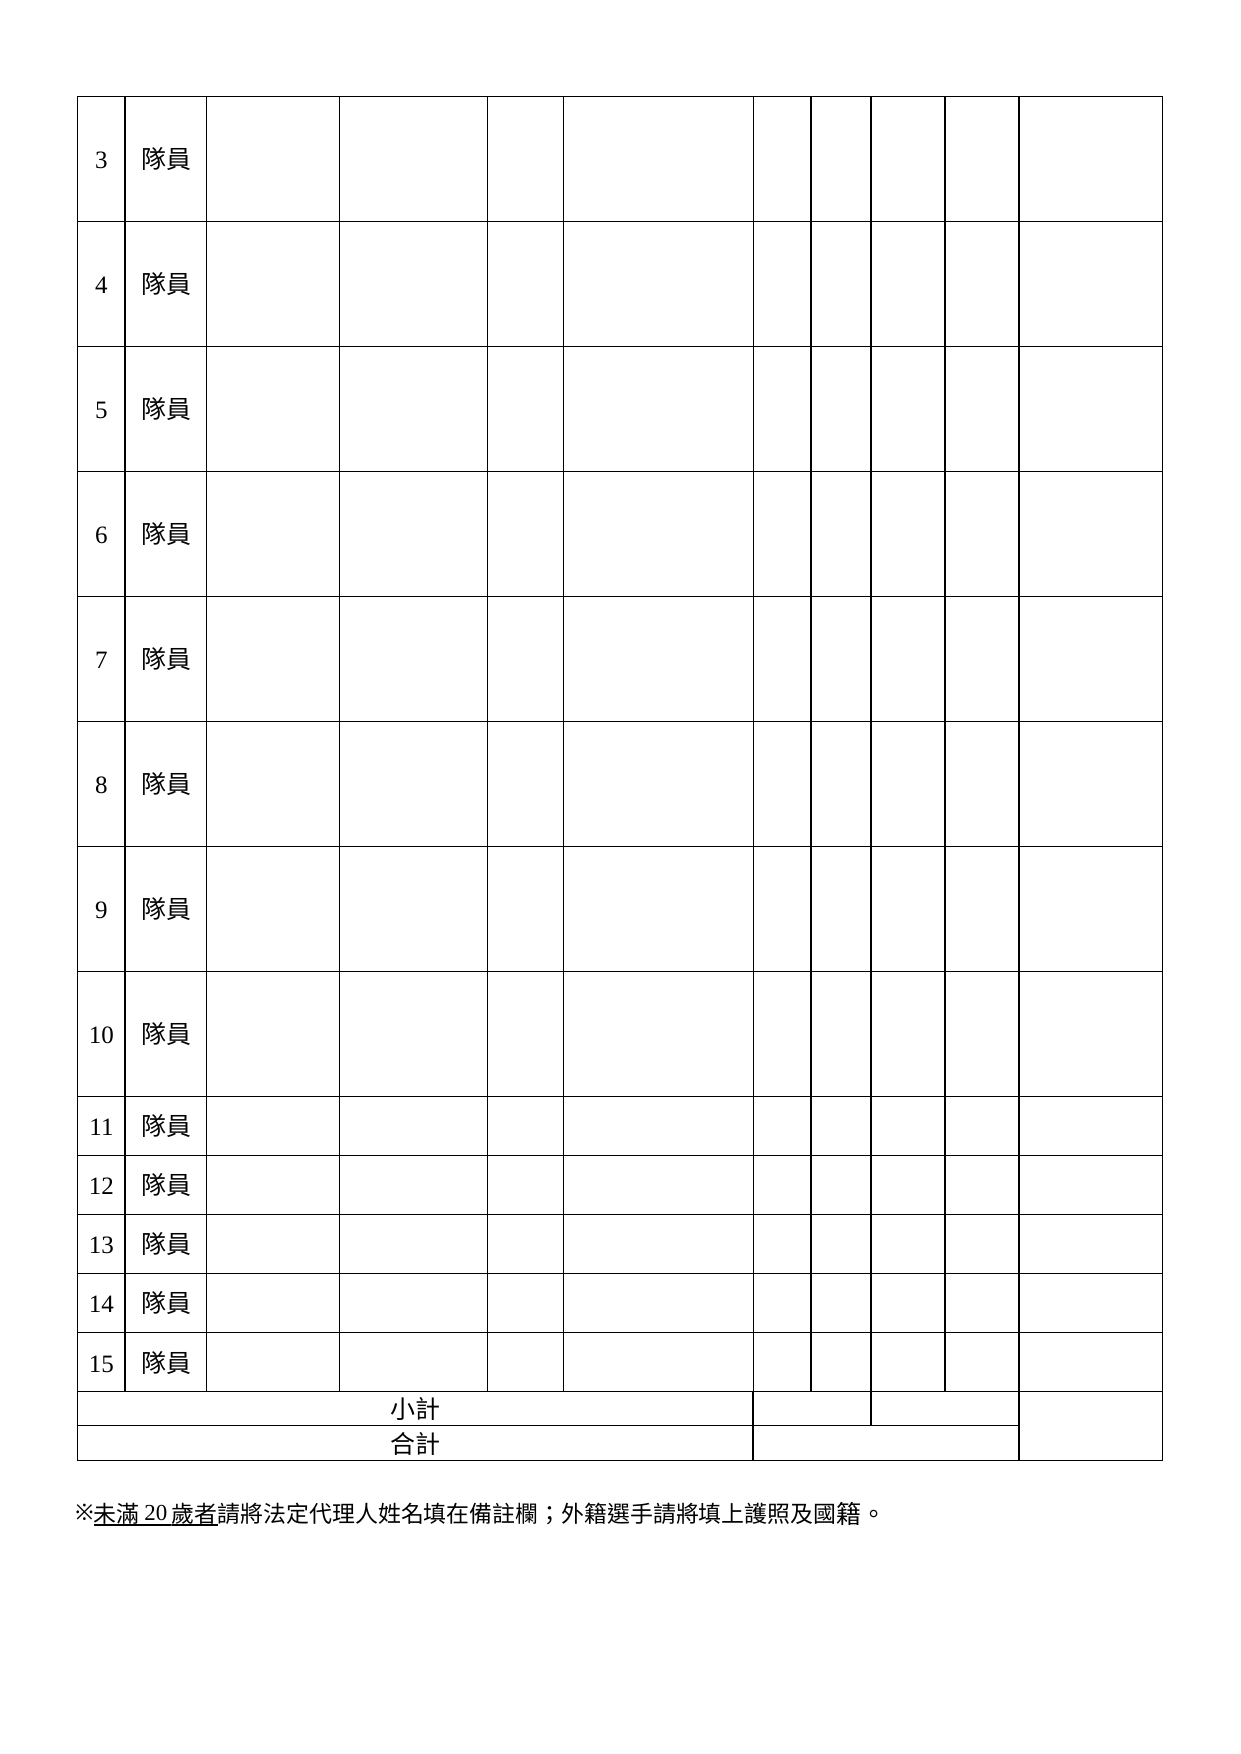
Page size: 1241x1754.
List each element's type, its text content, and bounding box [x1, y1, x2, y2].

table_cell 隊員 [126, 1097, 206, 1155]
table_cell 隊員 [126, 347, 206, 471]
table_cell [488, 1215, 563, 1273]
table_cell 7 [78, 597, 124, 721]
table_cell [872, 847, 944, 971]
table_cell [488, 597, 563, 721]
table_cell [564, 222, 753, 346]
table_cell 隊員 [126, 1156, 206, 1214]
table_cell [812, 347, 870, 471]
table_cell [207, 1274, 339, 1332]
table_cell [488, 1274, 563, 1332]
table_cell [754, 597, 810, 721]
table_cell [946, 1156, 1018, 1214]
table_cell [754, 1426, 1018, 1460]
table_cell [872, 1333, 944, 1391]
table_cell [207, 1156, 339, 1214]
table_cell [754, 1392, 870, 1425]
table_cell [754, 97, 810, 221]
table_cell 隊員 [126, 472, 206, 596]
table_cell [754, 1156, 810, 1214]
table_cell 隊員 [126, 97, 206, 221]
table_cell [207, 347, 339, 471]
table_cell [946, 1097, 1018, 1155]
table_cell [1020, 597, 1162, 721]
table_cell [1020, 722, 1162, 846]
table_cell [946, 1274, 1018, 1332]
table_cell [1020, 472, 1162, 596]
table_cell [564, 1215, 753, 1273]
table_cell [207, 972, 339, 1096]
table_cell [340, 722, 487, 846]
table_cell 13 [78, 1215, 124, 1273]
table_cell [754, 222, 810, 346]
table_cell 9 [78, 847, 124, 971]
table_cell [946, 222, 1018, 346]
table_cell 15 [78, 1333, 124, 1391]
table_cell [488, 722, 563, 846]
table_cell [1020, 1333, 1162, 1391]
table_cell [564, 347, 753, 471]
table_cell [1020, 972, 1162, 1096]
table_cell [564, 1097, 753, 1155]
table_cell 隊員 [126, 722, 206, 846]
table_cell [754, 1097, 810, 1155]
table_cell [872, 1274, 944, 1332]
table_cell [488, 972, 563, 1096]
table_cell 10 [78, 972, 124, 1096]
table_cell [488, 472, 563, 596]
table_cell [812, 1333, 870, 1391]
table_cell [1020, 847, 1162, 971]
table_cell [812, 97, 870, 221]
text ※未滿20歲者請將法定代理人姓名填在備註欄；外籍選手請將填上護照及國籍。 [75, 1471, 1165, 1533]
table_cell [1020, 97, 1162, 221]
table_cell [872, 472, 944, 596]
table_cell [872, 97, 944, 221]
table_cell [564, 1156, 753, 1214]
table_cell 合計 [78, 1426, 752, 1460]
table_cell [207, 722, 339, 846]
table_cell [340, 1215, 487, 1273]
table_cell 隊員 [126, 1333, 206, 1391]
table_cell [488, 1097, 563, 1155]
table_cell [812, 722, 870, 846]
table_cell [812, 1215, 870, 1273]
table_cell [946, 597, 1018, 721]
table_cell 隊員 [126, 597, 206, 721]
table_cell [754, 347, 810, 471]
table_cell [564, 597, 753, 721]
table_cell [812, 1156, 870, 1214]
table_cell 6 [78, 472, 124, 596]
table_cell [1020, 1215, 1162, 1273]
table_cell [812, 222, 870, 346]
table_cell [812, 847, 870, 971]
table_cell [488, 847, 563, 971]
table_cell [812, 1097, 870, 1155]
table_cell 隊員 [126, 847, 206, 971]
table_cell 隊員 [126, 222, 206, 346]
table_cell [340, 972, 487, 1096]
table_cell [812, 1274, 870, 1332]
table_cell [564, 97, 753, 221]
table_cell [754, 1215, 810, 1273]
table_cell [488, 97, 563, 221]
table_cell [1020, 1156, 1162, 1214]
table_cell [564, 722, 753, 846]
table_cell 3 [78, 97, 124, 221]
table_cell [946, 472, 1018, 596]
table_cell [488, 347, 563, 471]
table_cell [340, 1274, 487, 1332]
table_cell [340, 347, 487, 471]
table_cell [207, 597, 339, 721]
table_cell [340, 1333, 487, 1391]
table_cell 隊員 [126, 1215, 206, 1273]
table_cell 隊員 [126, 1274, 206, 1332]
table_cell 12 [78, 1156, 124, 1214]
table_cell [488, 222, 563, 346]
table_cell [872, 972, 944, 1096]
table_cell 11 [78, 1097, 124, 1155]
table_cell [207, 1097, 339, 1155]
table_cell [872, 1392, 1018, 1425]
table_cell [812, 597, 870, 721]
table_cell [812, 472, 870, 596]
table_cell [946, 972, 1018, 1096]
table_cell [754, 847, 810, 971]
table_cell [872, 1156, 944, 1214]
table_cell [564, 972, 753, 1096]
table_cell [340, 97, 487, 221]
table_cell [1020, 347, 1162, 471]
table_cell 5 [78, 347, 124, 471]
table_cell [754, 1333, 810, 1391]
table_cell [207, 1333, 339, 1391]
table_cell [340, 1156, 487, 1214]
table_cell [754, 1274, 810, 1332]
table_cell [754, 972, 810, 1096]
table_cell [812, 972, 870, 1096]
table_cell [207, 472, 339, 596]
table_cell 4 [78, 222, 124, 346]
table_cell [1020, 1097, 1162, 1155]
table_cell [207, 1215, 339, 1273]
table_cell [754, 722, 810, 846]
table_cell [340, 847, 487, 971]
table_cell [872, 347, 944, 471]
table_cell [340, 472, 487, 596]
table_cell [564, 1274, 753, 1332]
table_cell [946, 97, 1018, 221]
table_cell [946, 347, 1018, 471]
table_cell [754, 472, 810, 596]
table_cell [340, 222, 487, 346]
table_cell [488, 1333, 563, 1391]
table_cell [946, 847, 1018, 971]
table_cell [872, 1097, 944, 1155]
table_cell [207, 97, 339, 221]
table_cell [946, 1333, 1018, 1391]
table_cell 14 [78, 1274, 124, 1332]
table_cell 隊員 [126, 972, 206, 1096]
table_cell [488, 1156, 563, 1214]
table_cell 小計 [78, 1392, 752, 1425]
table_cell [564, 847, 753, 971]
table_cell [872, 1215, 944, 1273]
table_cell [564, 472, 753, 596]
table_cell 8 [78, 722, 124, 846]
table_cell [872, 597, 944, 721]
table_cell [872, 222, 944, 346]
table_cell [1020, 1392, 1162, 1460]
table_cell [207, 847, 339, 971]
table_cell [872, 722, 944, 846]
table_cell [946, 1215, 1018, 1273]
table_cell [946, 722, 1018, 846]
table_cell [207, 222, 339, 346]
table_cell [1020, 222, 1162, 346]
table_cell [340, 597, 487, 721]
table_cell [564, 1333, 753, 1391]
table_cell [1020, 1274, 1162, 1332]
table_cell [340, 1097, 487, 1155]
